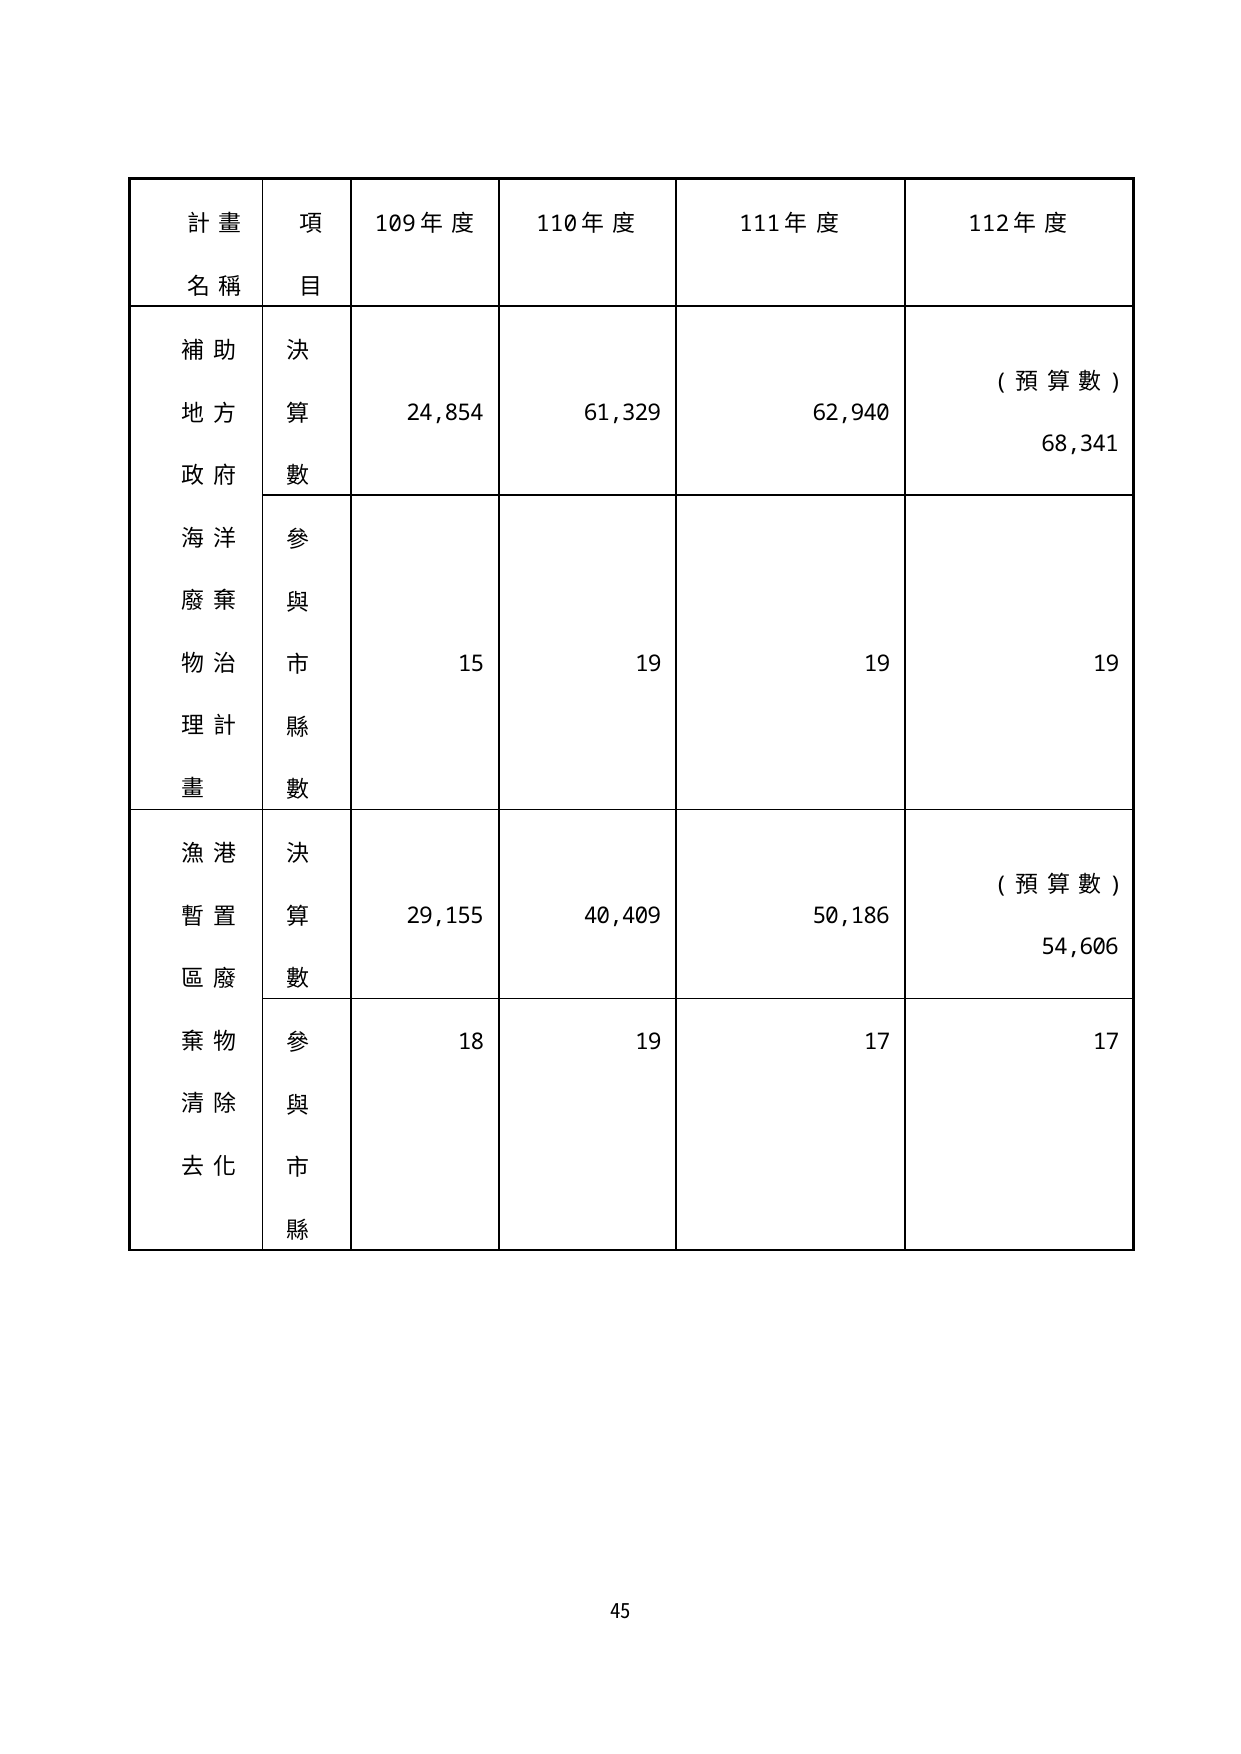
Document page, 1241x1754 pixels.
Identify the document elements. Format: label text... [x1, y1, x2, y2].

table_header 110年度 [500, 180, 675, 305]
table_cell 15 [352, 496, 498, 808]
table_cell 17 [677, 999, 904, 1249]
table_cell (預算數) 68,341 [906, 307, 1132, 494]
table_cell 參與市縣 [263, 999, 350, 1249]
table_cell 決算數 [263, 307, 350, 494]
table_cell 19 [677, 496, 904, 808]
table_cell 40,409 [500, 810, 675, 997]
table_cell 漁港暫置區廢棄物清除去化 [131, 810, 262, 1249]
table_cell 62,940 [677, 307, 904, 494]
table_cell 24,854 [352, 307, 498, 494]
table_cell 61,329 [500, 307, 675, 494]
table_header 計畫名稱 [131, 180, 262, 305]
table_header 112年度 [906, 180, 1132, 305]
table_cell 29,155 [352, 810, 498, 997]
table_cell (預算數) 54,606 [906, 810, 1132, 997]
table_cell 決算數 [263, 810, 350, 997]
table_cell 19 [500, 496, 675, 808]
table_header 項目 [263, 180, 350, 305]
table_header 111年度 [677, 180, 904, 305]
table_cell 19 [906, 496, 1132, 808]
table_cell 17 [906, 999, 1132, 1249]
table_cell 18 [352, 999, 498, 1249]
table_header 109年度 [352, 180, 498, 305]
table_cell 補助地方政府海洋廢棄物治理計畫 [131, 307, 262, 808]
table_cell 參與市縣數 [263, 496, 350, 808]
table_cell 50,186 [677, 810, 904, 997]
table_cell 19 [500, 999, 675, 1249]
